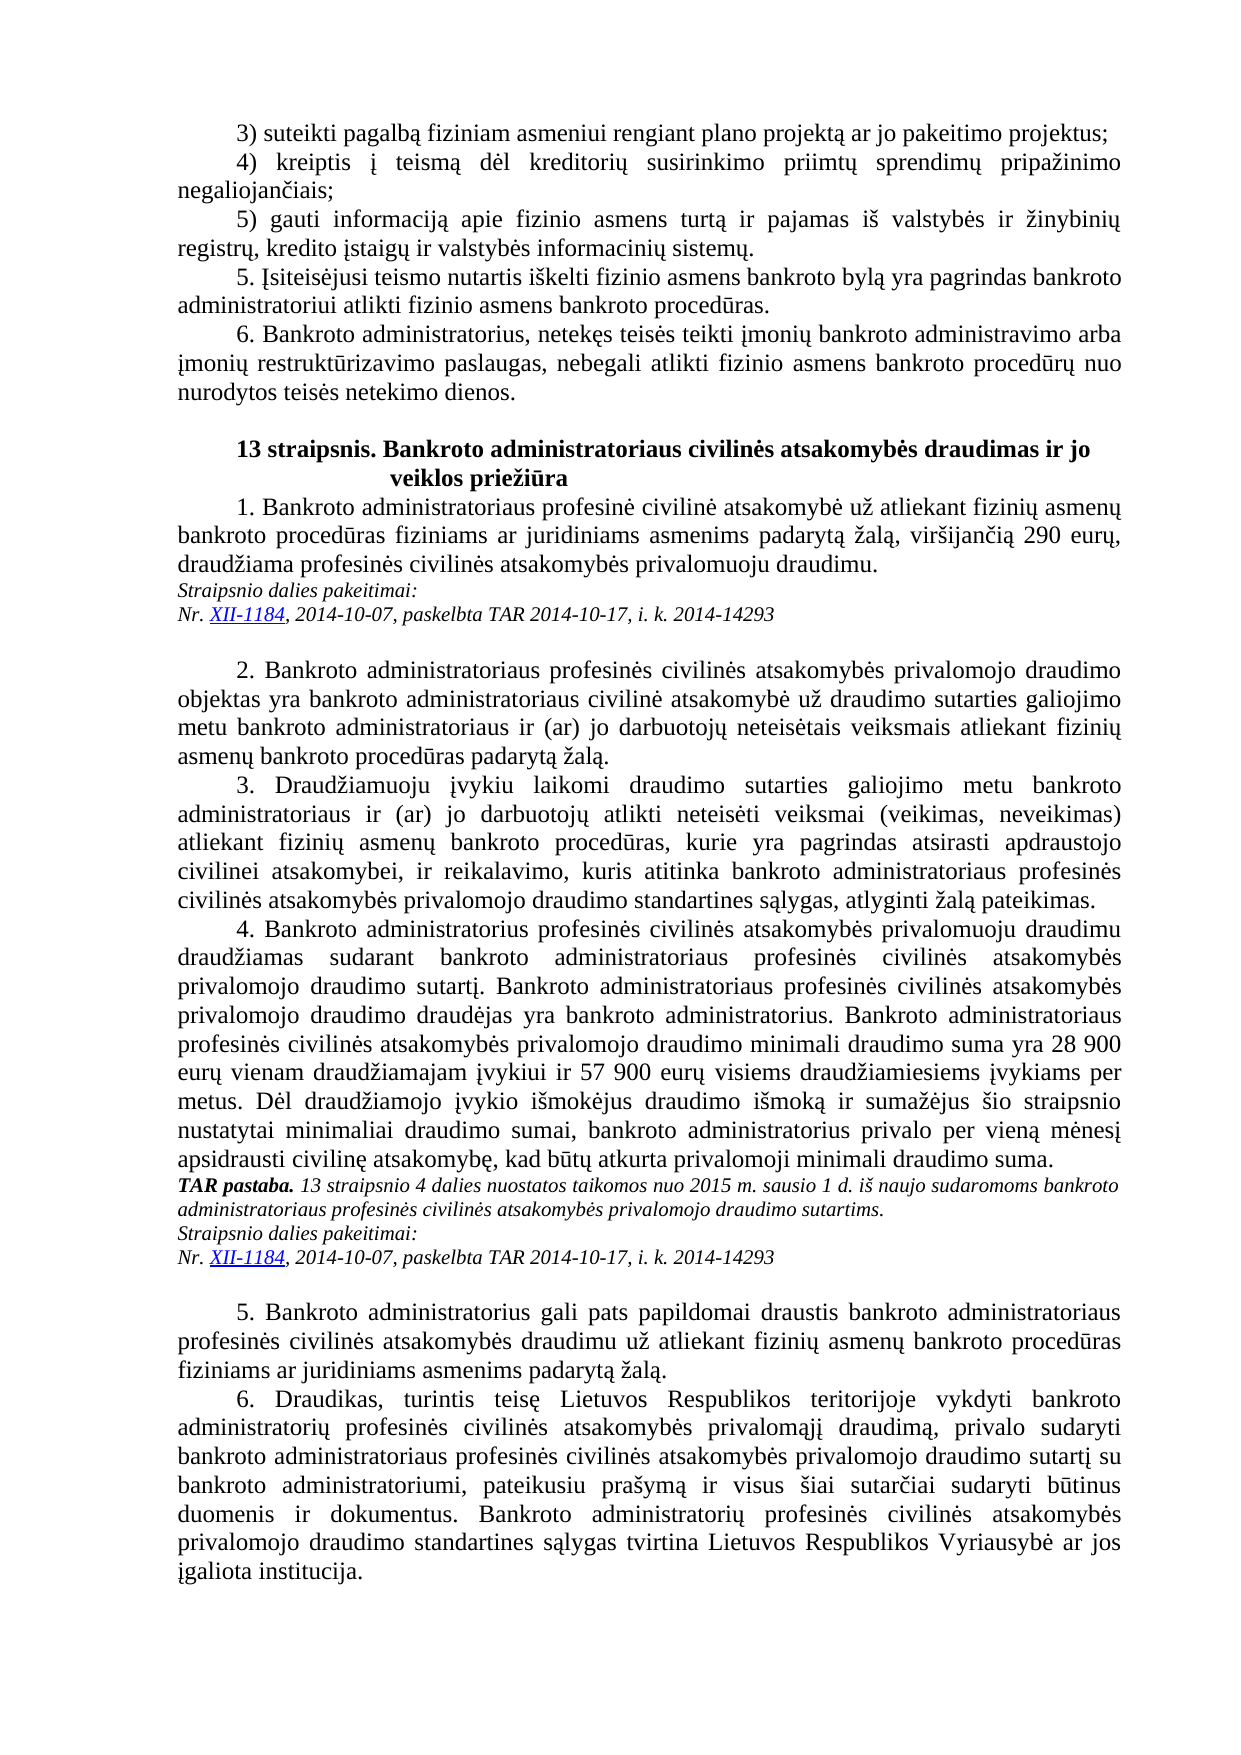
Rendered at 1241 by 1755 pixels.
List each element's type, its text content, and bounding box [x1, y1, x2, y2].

text 1. Bankroto administratoriaus profesinė civilinė atsakomybė už atliekant fizinių asmenų bankroto procedūras fiziniams ar juridiniams asmenims padarytą žalą, viršijančią 290 eurų, draudžiama profesinės civilinės atsakomybės privalomuoju draudimu. [177, 492, 1122, 578]
text 6. Bankroto administratorius, netekęs teisės teikti įmonių bankroto administravimo arba įmonių restruktūrizavimo paslaugas, nebegali atlikti fizinio asmens bankroto procedūrų nuo nurodytos teisės netekimo dienos. [177, 319, 1122, 406]
text 13 straipsnis. Bankroto administratoriaus civilinės atsakomybės draudimas ir jo veiklos priežiūra [236, 434, 1122, 492]
text 5) gauti informaciją apie fizinio asmens turtą ir pajamas iš valstybės ir žinybinių registrų, kredito įstaigų ir valstybės informacinių sistemų. [177, 204, 1122, 262]
text 5. Įsiteisėjusi teismo nutartis iškelti fizinio asmens bankroto bylą yra pagrindas bankroto administratoriui atlikti fizinio asmens bankroto procedūras. [177, 262, 1122, 319]
text 3) suteikti pagalbą fiziniam asmeniui rengiant plano projektą ar jo pakeitimo projektus; [177, 118, 1122, 147]
text 5. Bankroto administratorius gali pats papildomai draustis bankroto administratoriaus profesinės civilinės atsakomybės draudimu už atliekant fizinių asmenų bankroto procedūras fiziniams ar juridiniams asmenims padarytą žalą. [177, 1297, 1122, 1384]
text Nr. XII-1184, 2014-10-07, paskelbta TAR 2014-10-17, i. k. 2014-14293 [177, 1245, 1122, 1269]
text Nr. XII-1184, 2014-10-07, paskelbta TAR 2014-10-17, i. k. 2014-14293 [177, 602, 1122, 626]
text 4) kreiptis į teismą dėl kreditorių susirinkimo priimtų sprendimų pripažinimo negaliojančiais; [177, 147, 1122, 204]
text Straipsnio dalies pakeitimai: [177, 578, 1122, 602]
text 2. Bankroto administratoriaus profesinės civilinės atsakomybės privalomojo draudimo objektas yra bankroto administratoriaus civilinė atsakomybė už draudimo sutarties galiojimo metu bankroto administratoriaus ir (ar) jo darbuotojų neteisėtais veiksmais atliekant fizinių asmenų bankroto procedūras padarytą žalą. [177, 655, 1122, 770]
text Straipsnio dalies pakeitimai: [177, 1221, 1122, 1245]
text 4. Bankroto administratorius profesinės civilinės atsakomybės privalomuoju draudimu draudžiamas sudarant bankroto administratoriaus profesinės civilinės atsakomybės privalomojo draudimo sutartį. Bankroto administratoriaus profesinės civilinės atsakomybės privalomojo draudimo draudėjas yra bankroto administratorius. Bankroto administratoriaus profesinės civilinės atsakomybės privalomojo draudimo minimali draudimo suma yra 28 900 eurų vienam draudžiamajam įvykiui ir 57 900 eurų visiems draudžiamiesiems įvykiams per metus. Dėl draudžiamojo įvykio išmokėjus draudimo išmoką ir sumažėjus šio straipsnio nustatytai minimaliai draudimo sumai, bankroto administratorius privalo per vieną mėnesį apsidrausti civilinę atsakomybę, kad būtų atkurta privalomoji minimali draudimo suma. [177, 914, 1122, 1172]
text 3. Draudžiamuoju įvykiu laikomi draudimo sutarties galiojimo metu bankroto administratoriaus ir (ar) jo darbuotojų atlikti neteisėti veiksmai (veikimas, neveikimas) atliekant fizinių asmenų bankroto procedūras, kurie yra pagrindas atsirasti apdraustojo civilinei atsakomybei, ir reikalavimo, kuris atitinka bankroto administratoriaus profesinės civilinės atsakomybės privalomojo draudimo standartines sąlygas, atlyginti žalą pateikimas. [177, 770, 1122, 914]
text 6. Draudikas, turintis teisę Lietuvos Respublikos teritorijoje vykdyti bankroto administratorių profesinės civilinės atsakomybės privalomąjį draudimą, privalo sudaryti bankroto administratoriaus profesinės civilinės atsakomybės privalomojo draudimo sutartį su bankroto administratoriumi, pateikusiu prašymą ir visus šiai sutarčiai sudaryti būtinus duomenis ir dokumentus. Bankroto administratorių profesinės civilinės atsakomybės privalomojo draudimo standartines sąlygas tvirtina Lietuvos Respublikos Vyriausybė ar jos įgaliota institucija. [177, 1384, 1122, 1585]
text TAR pastaba. 13 straipsnio 4 dalies nuostatos taikomos nuo 2015 m. sausio 1 d. iš naujo sudaromoms bankroto administratoriaus profesinės civilinės atsakomybės privalomojo draudimo sutartims. [177, 1172, 1122, 1221]
